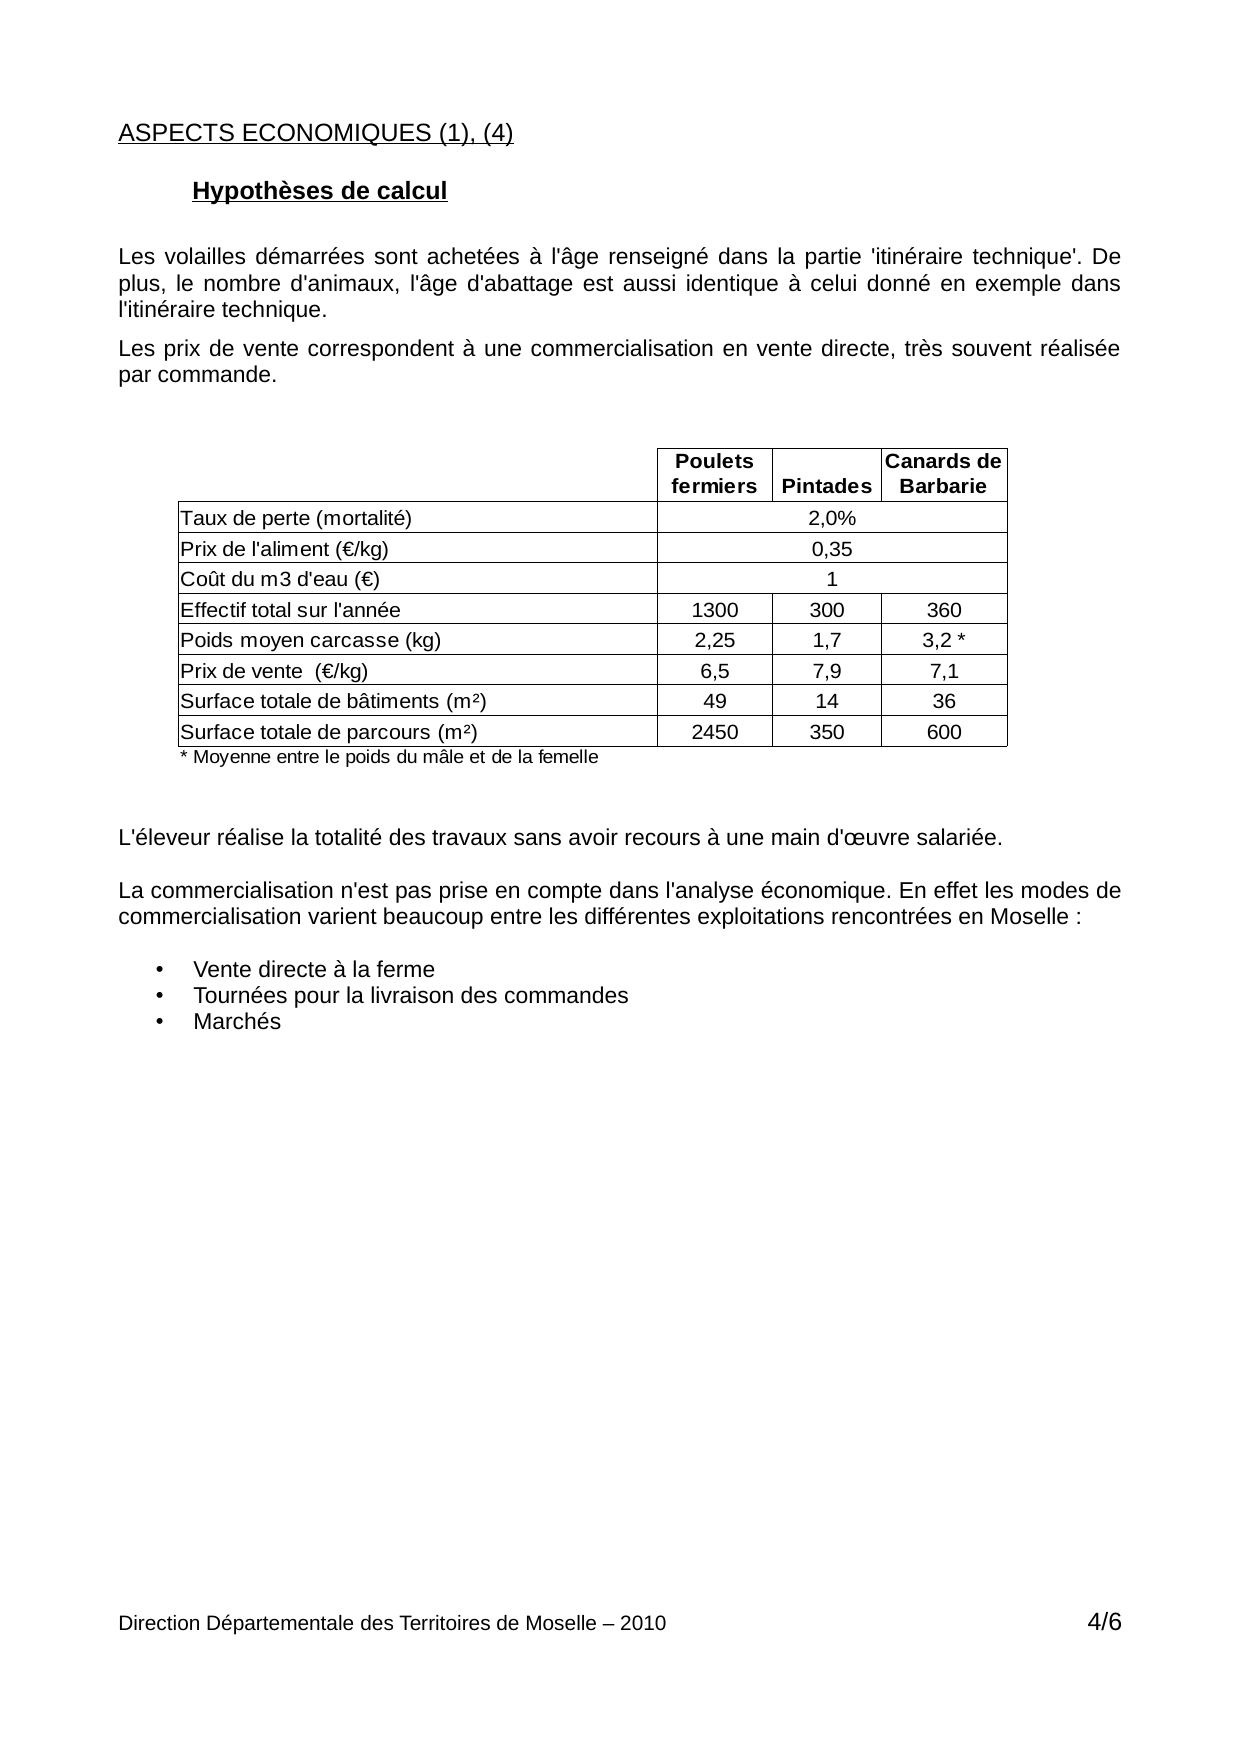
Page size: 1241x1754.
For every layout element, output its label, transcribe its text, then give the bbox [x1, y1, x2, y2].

list Vente directe à la ferme [156, 956, 1122, 982]
list Tournées pour la livraison des commandes [156, 982, 1122, 1008]
text La commercialisation n'est pas prise en compte dans l'analyse économique. En effet les modes de commercialisation varient beaucoup entre les différentes exploitations rencontrées en Moselle : [118, 877, 1122, 929]
text Les volailles démarrées sont achetées à l'âge renseigné dans la partie 'itinéraire technique'. De plus, le nombre d'animaux, l'âge d'abattage est aussi identique à celui donné en exemple dans l'itinéraire technique. [118, 243, 1122, 322]
list Marchés [156, 1008, 1122, 1035]
text Les prix de vente correspondent à une commercialisation en vente directe, très souvent réalisée par commande. [118, 335, 1122, 387]
text ASPECTS ECONOMIQUES (1), (4) [118, 118, 1122, 147]
text L'éleveur réalise la totalité des travaux sans avoir recours à une main d'œuvre salariée. [118, 824, 1122, 850]
text Hypothèses de calcul [118, 176, 1122, 204]
